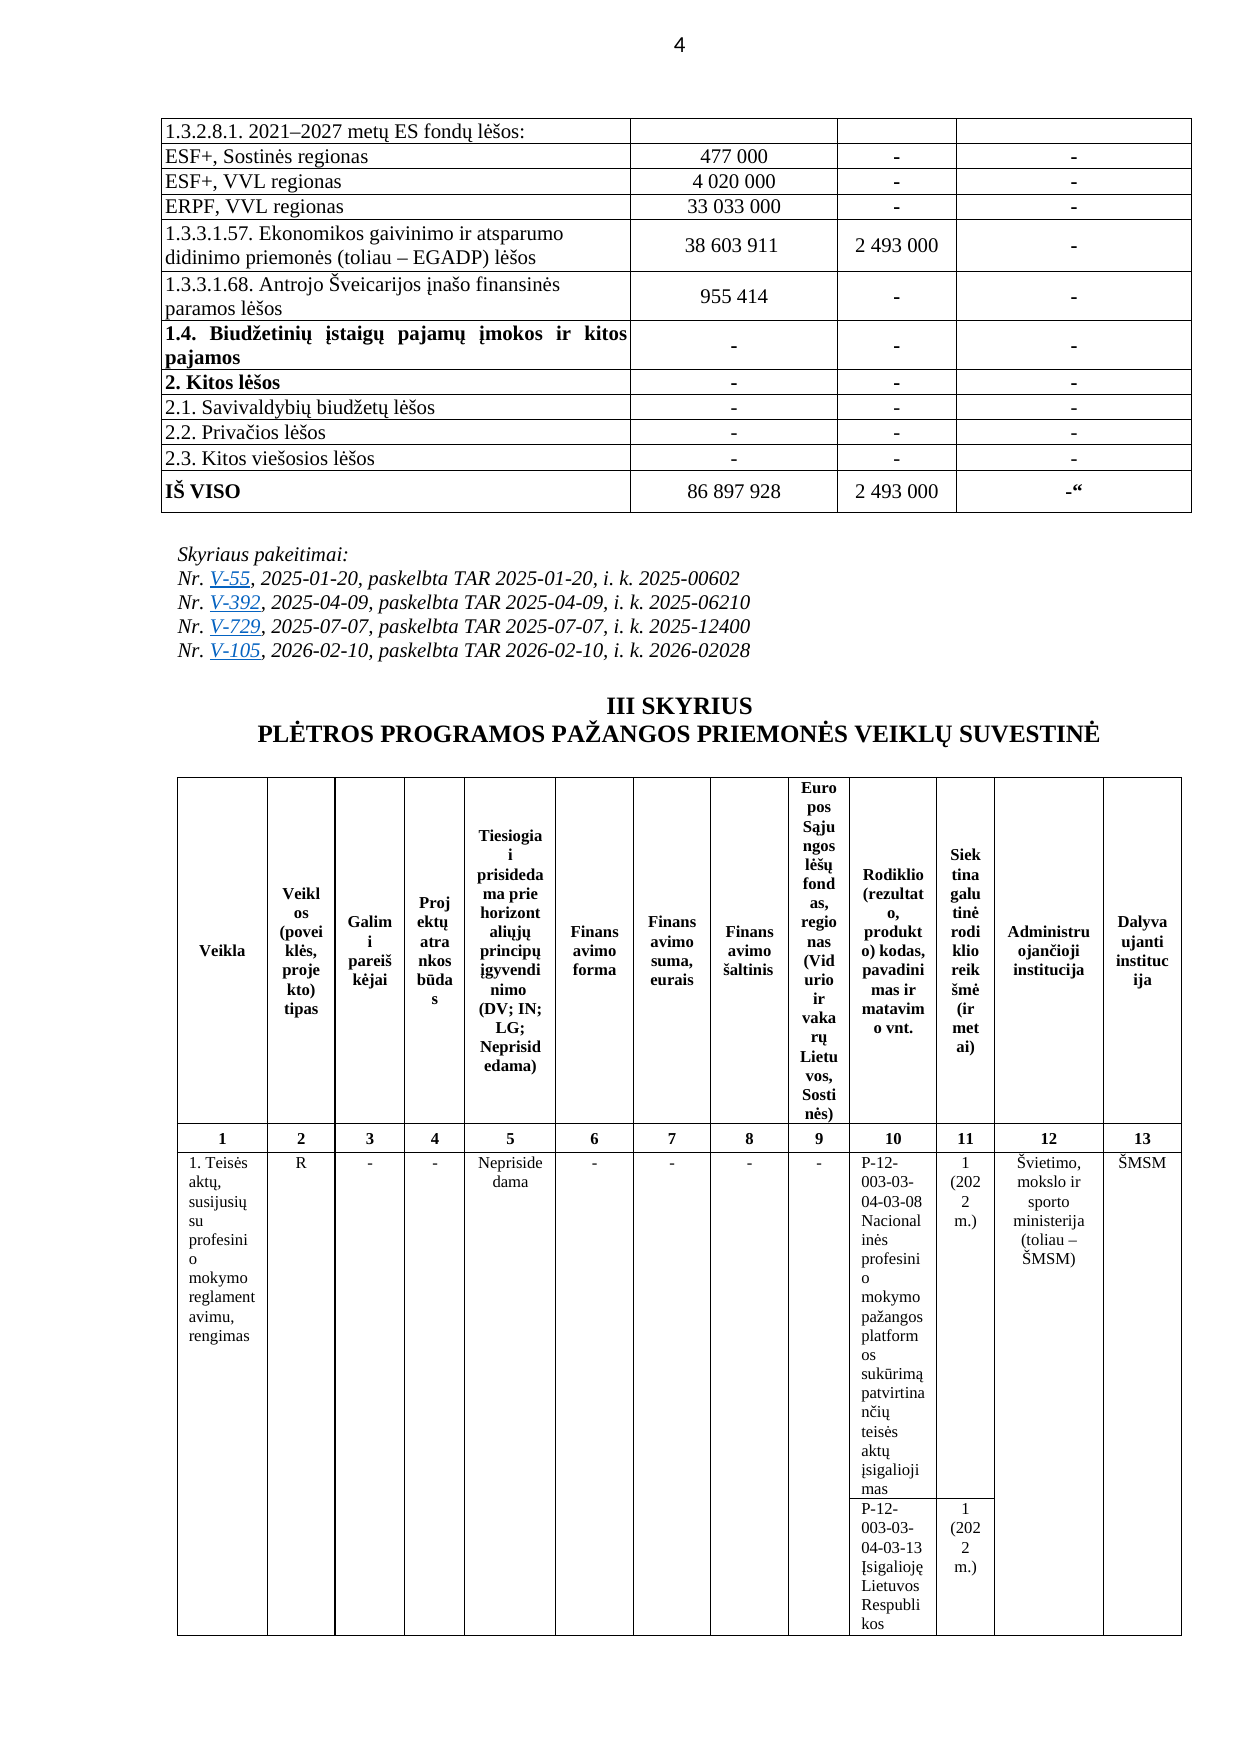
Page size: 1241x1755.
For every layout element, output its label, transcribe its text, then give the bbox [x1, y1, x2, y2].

table_cell 33 033 000 [631, 195, 837, 218]
table_cell - [838, 195, 956, 218]
table_cell 1 (2022 m.) [937, 1153, 994, 1498]
table_cell 1. Teisės aktų, susijusių su profesinio mokymo reglamentavimu, rengimas [178, 1153, 267, 1635]
table_cell - [957, 195, 1191, 218]
table_cell - [838, 321, 956, 369]
table_cell 6 [556, 1124, 633, 1152]
table_cell [631, 119, 837, 143]
table_cell - [957, 395, 1191, 419]
table_cell [1192, 369, 1197, 394]
table_cell [1192, 271, 1197, 320]
table_cell P-12-003-03-04-03-13 Įsigalioję Lietuvos Respublikos [850, 1499, 936, 1635]
table_cell - [336, 1153, 404, 1635]
table_cell [1192, 118, 1197, 143]
table_cell - [957, 220, 1191, 271]
table_cell - [957, 321, 1191, 369]
table_cell 11 [937, 1124, 994, 1152]
table_cell [1192, 394, 1197, 419]
table_header Finansavimo suma, eurais [634, 778, 710, 1123]
table_cell 1 [178, 1124, 267, 1152]
table_header Rodiklio (rezultato, produkto) kodas, pavadinimas ir matavimo vnt. [850, 778, 936, 1123]
table_cell 2 [268, 1124, 334, 1152]
table_cell P-12-003-03-04-03-08 Nacionalinės profesinio mokymo pažangos platformos sukūrimą patvirtinančių teisės aktų įsigaliojimas [850, 1153, 936, 1498]
table_cell 955 414 [631, 272, 837, 320]
table_cell 10 [850, 1124, 936, 1152]
table_cell 13 [1104, 1124, 1181, 1152]
table_cell [838, 119, 956, 143]
table_cell - [631, 395, 837, 419]
table_cell 1 (2022 m.) [937, 1499, 994, 1635]
table_header Europos Sąjungos lėšų fondas, regionas (Vidurio ir vakarų Lietuvos, Sostinės) [789, 778, 849, 1123]
table_cell - [631, 321, 837, 369]
table_header Veikla [178, 778, 267, 1123]
text PLĖTROS PROGRAMOS PAŽANGOS PRIEMONĖS VEIKLŲ SUVESTINĖ [177, 719, 1181, 748]
table_cell - [838, 144, 956, 168]
table_cell 2.3. Kitos viešosios lėšos [162, 445, 630, 469]
table_cell 1.3.2.8.1. 2021–2027 metų ES fondų lėšos: [162, 119, 630, 143]
table_cell [1192, 470, 1197, 512]
table_cell - [957, 144, 1191, 168]
table_header Galimi pareiškėjai [336, 778, 404, 1123]
text Nr. V-729, 2025-07-07, paskelbta TAR 2025-07-07, i. k. 2025-12400 [177, 614, 1181, 638]
table_cell 5 [465, 1124, 555, 1152]
table_cell ESF+, Sostinės regionas [162, 144, 630, 168]
table_header Veiklos (poveiklės, projekto) tipas [268, 778, 334, 1123]
table_cell [1192, 194, 1197, 218]
table_cell - [405, 1153, 464, 1635]
table_cell [1192, 143, 1197, 168]
table_cell 2 493 000 [838, 471, 956, 512]
table_header Finansavimo forma [556, 778, 633, 1123]
table_cell [1192, 219, 1197, 271]
table_cell IŠ VISO [162, 471, 630, 512]
table_cell 9 [789, 1124, 849, 1152]
table_cell 2.1. Savivaldybių biudžetų lėšos [162, 395, 630, 419]
table_cell Neprisidedama [465, 1153, 555, 1635]
table_cell [1192, 444, 1197, 469]
text Nr. V-105, 2026-02-10, paskelbta TAR 2026-02-10, i. k. 2026-02028 [177, 638, 1181, 662]
table_cell 1.3.3.1.68. Antrojo Šveicarijos įnašo finansinės paramos lėšos [162, 272, 630, 320]
table_cell 1.4. Biudžetinių įstaigų pajamų įmokos ir kitos pajamos [162, 321, 630, 369]
table_cell - [711, 1153, 788, 1635]
table_cell - [957, 370, 1191, 394]
table_cell 2 493 000 [838, 220, 956, 271]
table_cell 3 [336, 1124, 404, 1152]
table_cell - [838, 169, 956, 193]
table_cell ERPF, VVL regionas [162, 195, 630, 218]
table_header Administruojančioji institucija [995, 778, 1103, 1123]
table_cell - [957, 445, 1191, 469]
table_cell [1192, 320, 1197, 369]
table_cell 477 000 [631, 144, 837, 168]
table_header Projektų atrankos būdas [405, 778, 464, 1123]
table_cell 86 897 928 [631, 471, 837, 512]
text Skyriaus pakeitimai: [177, 542, 1181, 566]
table_cell 2.2. Privačios lėšos [162, 420, 630, 444]
table_cell 4 020 000 [631, 169, 837, 193]
table_cell - [838, 420, 956, 444]
table_cell [1192, 168, 1197, 193]
table_cell - [957, 169, 1191, 193]
text Nr. V-55, 2025-01-20, paskelbta TAR 2025-01-20, i. k. 2025-00602 [177, 566, 1181, 590]
table_cell - [957, 272, 1191, 320]
text III SKYRIUS [177, 691, 1181, 719]
table_cell 7 [634, 1124, 710, 1152]
table_cell - [838, 445, 956, 469]
table_cell ESF+, VVL regionas [162, 169, 630, 193]
table_cell [1192, 419, 1197, 444]
table_cell - [631, 370, 837, 394]
table_header Tiesiogiai prisidedama prie horizontaliųjų principų įgyvendinimo (DV; IN; LG; Neprisidedama) [465, 778, 555, 1123]
table_header Siektina galutinė rodiklio reikšmė (ir metai) [937, 778, 994, 1123]
table_cell - [789, 1153, 849, 1635]
table_cell ŠMSM [1104, 1153, 1181, 1635]
table_cell 2. Kitos lėšos [162, 370, 630, 394]
table_cell 38 603 911 [631, 220, 837, 271]
table_header Dalyvaujanti institucija [1104, 778, 1181, 1123]
table_cell R [268, 1153, 334, 1635]
table_cell 12 [995, 1124, 1103, 1152]
table_cell - [556, 1153, 633, 1635]
table_cell 1.3.3.1.57. Ekonomikos gaivinimo ir atsparumo didinimo priemonės (toliau – EGADP) lėšos [162, 220, 630, 271]
table_cell - [838, 395, 956, 419]
table_header Finansavimo šaltinis [711, 778, 788, 1123]
table_cell - [838, 370, 956, 394]
table_cell [957, 119, 1191, 143]
text Nr. V-392, 2025-04-09, paskelbta TAR 2025-04-09, i. k. 2025-06210 [177, 590, 1181, 614]
table_cell -“ [957, 471, 1191, 512]
table_cell 4 [405, 1124, 464, 1152]
table_cell - [957, 420, 1191, 444]
table_cell - [631, 445, 837, 469]
table_cell Švietimo, mokslo ir sporto ministerija (toliau –ŠMSM) [995, 1153, 1103, 1635]
table_cell - [634, 1153, 710, 1635]
table_cell 8 [711, 1124, 788, 1152]
table_cell - [838, 272, 956, 320]
table_cell - [631, 420, 837, 444]
